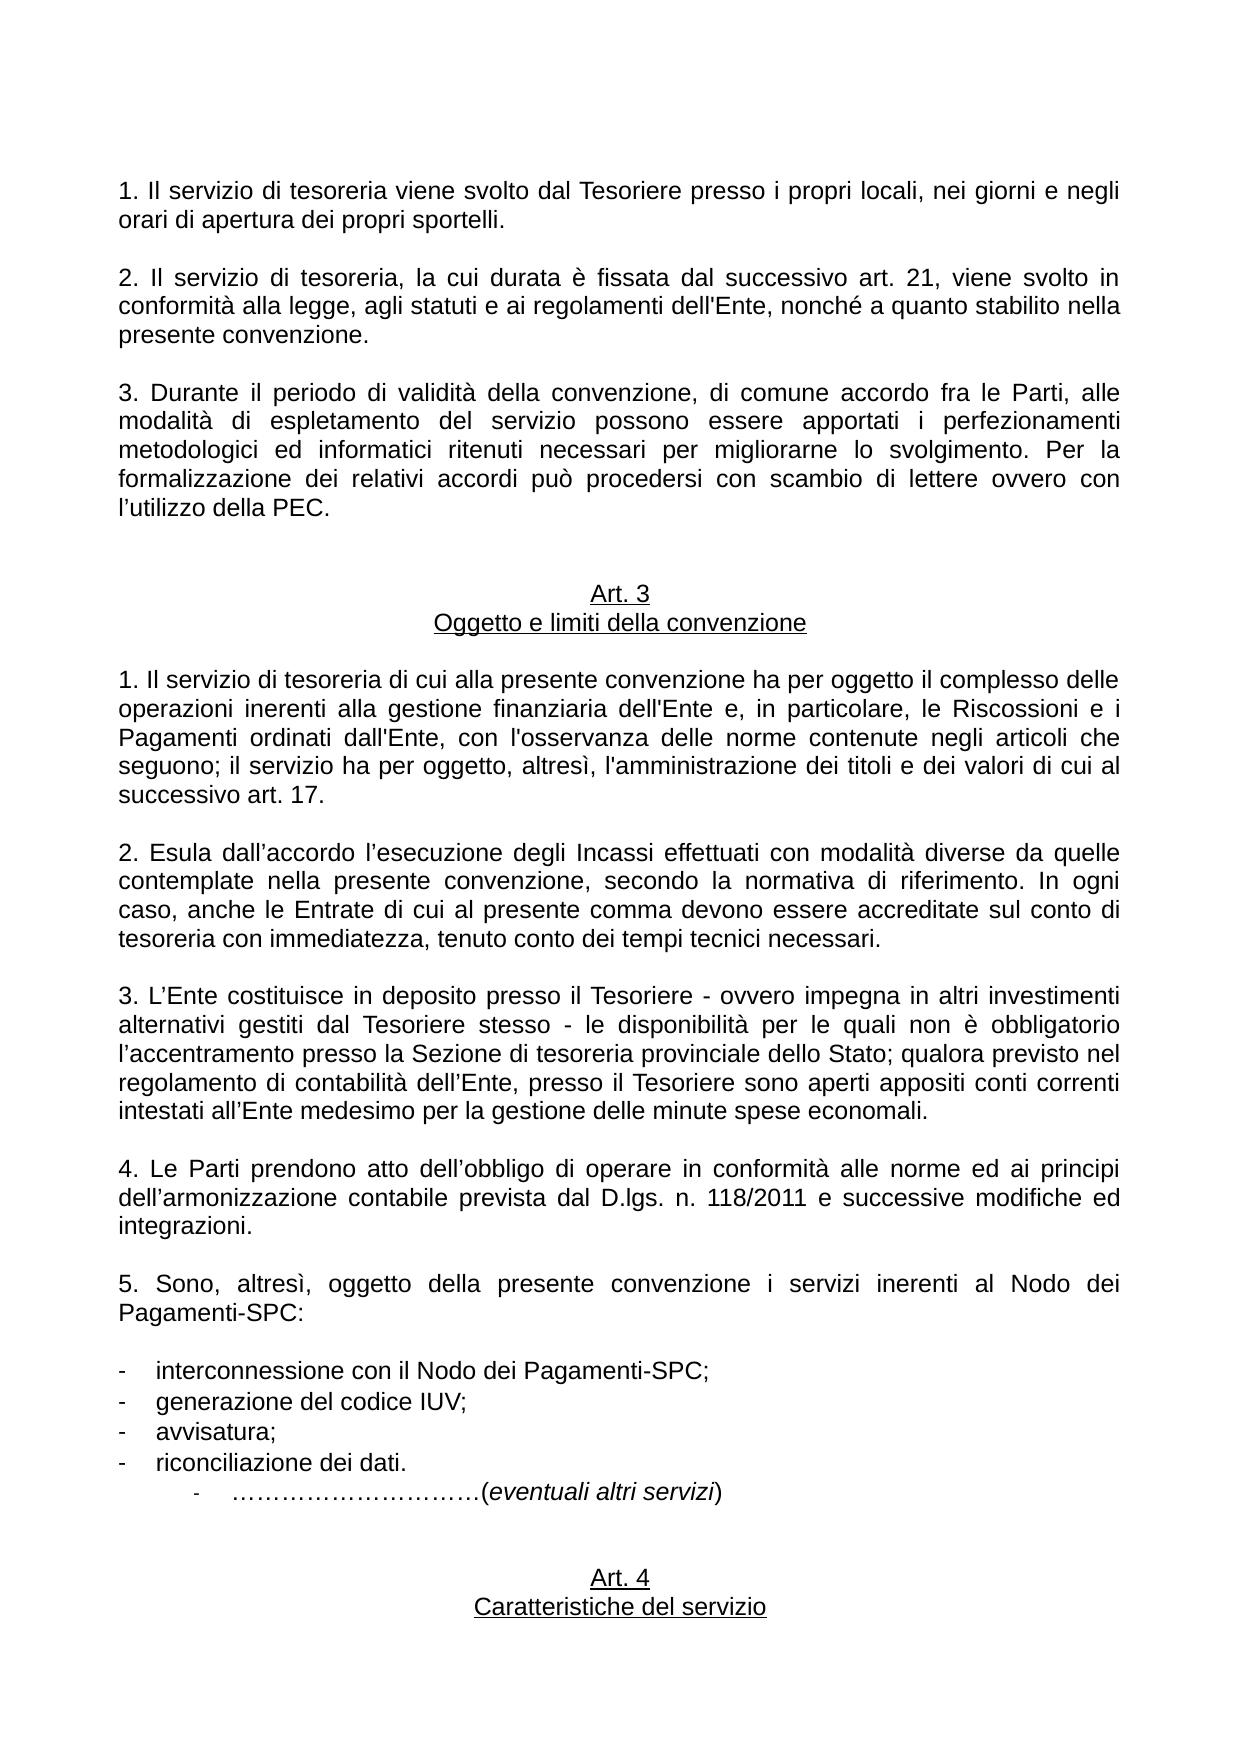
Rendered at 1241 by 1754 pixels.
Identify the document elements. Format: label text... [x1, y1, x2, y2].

text 2. Esula dall’accordo l’esecuzione degli Incassi effettuati con modalità diverse da quelle contemplate nella presente convenzione, secondo la normativa di riferimento. In ogni caso, anche le Entrate di cui al presente comma devono essere accreditate sul conto di tesoreria con immediatezza, tenuto conto dei tempi tecnici necessari. [118, 838, 1122, 953]
text Art. 4 [118, 1563, 1122, 1592]
text 5. Sono, altresì, oggetto della presente convenzione i servizi inerenti al Nodo dei Pagamenti-SPC: [118, 1269, 1122, 1326]
list …………………………(eventuali altri servizi) [193, 1477, 1122, 1506]
text 1. Il servizio di tesoreria viene svolto dal Tesoriere presso i propri locali, nei giorni e negli orari di apertura dei propri sportelli. [118, 176, 1122, 234]
text 3. Durante il periodo di validità della convenzione, di comune accordo fra le Parti, alle modalità di espletamento del servizio possono essere apportati i perfezionamenti metodologici ed informatici ritenuti necessari per migliorarne lo svolgimento. Per la formalizzazione dei relativi accordi può procedersi con scambio di lettere ovvero con l’utilizzo della PEC. [118, 378, 1122, 521]
text 3. L’Ente costituisce in deposito presso il Tesoriere - ovvero impegna in altri investimenti alternativi gestiti dal Tesoriere stesso - le disponibilità per le quali non è obbligatorio l’accentramento presso la Sezione di tesoreria provinciale dello Stato; qualora previsto nel regolamento di contabilità dell’Ente, presso il Tesoriere sono aperti appositi conti correnti intestati all’Ente medesimo per la gestione delle minute spese economali. [118, 981, 1122, 1125]
text Oggetto e limiti della convenzione [118, 608, 1122, 636]
list riconciliazione dei dati. [118, 1447, 1122, 1477]
text 2. Il servizio di tesoreria, la cui durata è fissata dal successivo art. 21, viene svolto in conformità alla legge, agli statuti e ai regolamenti dell'Ente, nonché a quanto stabilito nella presente convenzione. [118, 263, 1122, 349]
text Caratteristiche del servizio [118, 1592, 1122, 1621]
text 4. Le Parti prendono atto dell’obbligo di operare in conformità alle norme ed ai principi dell’armonizzazione contabile prevista dal D.lgs. n. 118/2011 e successive modifiche ed integrazioni. [118, 1154, 1122, 1240]
list interconnessione con il Nodo dei Pagamenti-SPC; [118, 1355, 1122, 1386]
list avvisatura; [118, 1416, 1122, 1447]
text 1. Il servizio di tesoreria di cui alla presente convenzione ha per oggetto il complesso delle operazioni inerenti alla gestione finanziaria dell'Ente e, in particolare, le Riscossioni e i Pagamenti ordinati dall'Ente, con l'osservanza delle norme contenute negli articoli che seguono; il servizio ha per oggetto, altresì, l'amministrazione dei titoli e dei valori di cui al successivo art. 17. [118, 665, 1122, 809]
list generazione del codice IUV; [118, 1386, 1122, 1416]
text Art. 3 [118, 579, 1122, 608]
